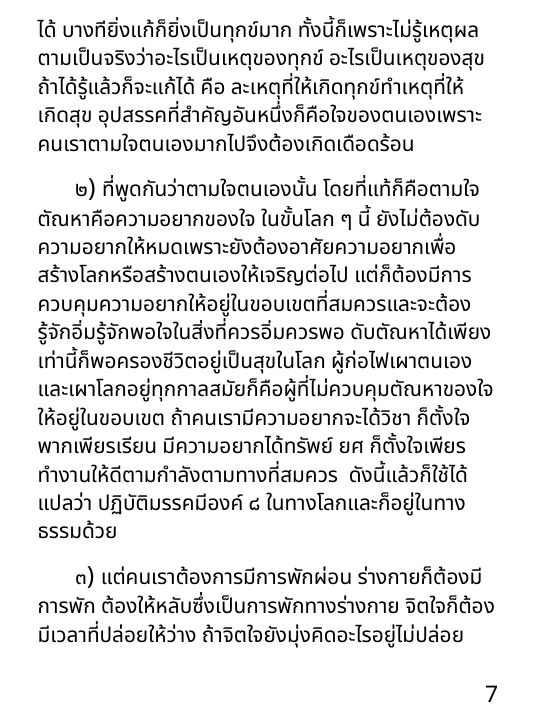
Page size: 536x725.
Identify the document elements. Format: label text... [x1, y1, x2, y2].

text ได้ บางทียิ่งแก้ก็ยิ่งเป็นทุกข์มาก ทั้งนี้ก็เพราะไม่รู้เหตุผลตามเป็นจริงว่าอะไรเป็นเหตุของทุกข์ อะไรเป็นเหตุของสุข ถ้าได้รู้แล้วก็จะแก้ได้ คือ ละเหตุที่ให้เกิดทุกข์ทำเหตุที่ให้เกิดสุข อุปสรรคที่สำคัญอันหนึ่งก็คือใจของตนเองเพราะคนเราตามใจตนเองมากไปจึงต้องเกิดเดือดร้อน [37, 15, 498, 157]
text ๒) ที่พูดกันว่าตามใจตนเองนั้น โดยที่แท้ก็คือตามใจตัณหาคือความอยากของใจ ในขั้นโลก ๆ นี้ ยังไม่ต้องดับความอยากให้หมดเพราะยังต้องอาศัยความอยากเพื่อสร้างโลกหรือสร้างตนเองให้เจริญต่อไป แต่ก็ต้องมีการควบคุมความอยากให้อยู่ในขอบเขตที่สมควรและจะต้องรู้จักอิ่มรู้จักพอใจในสิ่งที่ควรอิ่มควรพอ ดับตัณหาได้เพียงเท่านี้ก็พอครองชีวิตอยู่เป็นสุขในโลก ผู้ก่อไฟเผาตนเองและเผาโลกอยู่ทุกกาลสมัยก็คือผู้ที่ไม่ควบคุมตัณหาของใจให้อยู่ในขอบเขต ถ้าคนเรามีความอยากจะได้วิชา ก็ตั้งใจพากเพียรเรียน มีความอยากได้ทรัพย์ ยศ ก็ตั้งใจเพียรทำงานให้ดีตามกำลังตามทางที่สมควร ดังนี้แล้วก็ใช้ได้ แปลว่า ปฏิบัติมรรคมีองค์ ๘ ในทางโลกและก็อยู่ในทางธรรมด้วย [37, 170, 498, 545]
text ๓) แต่คนเราต้องการมีการพักผ่อน ร่างกายก็ต้องมีการพัก ต้องให้หลับซึ่งเป็นการพักทางร่างกาย จิตใจก็ต้องมีเวลาที่ปล่อยให้ว่าง ถ้าจิตใจยังมุ่งคิดอะไรอยู่ไม่ปล่อย [37, 557, 498, 648]
